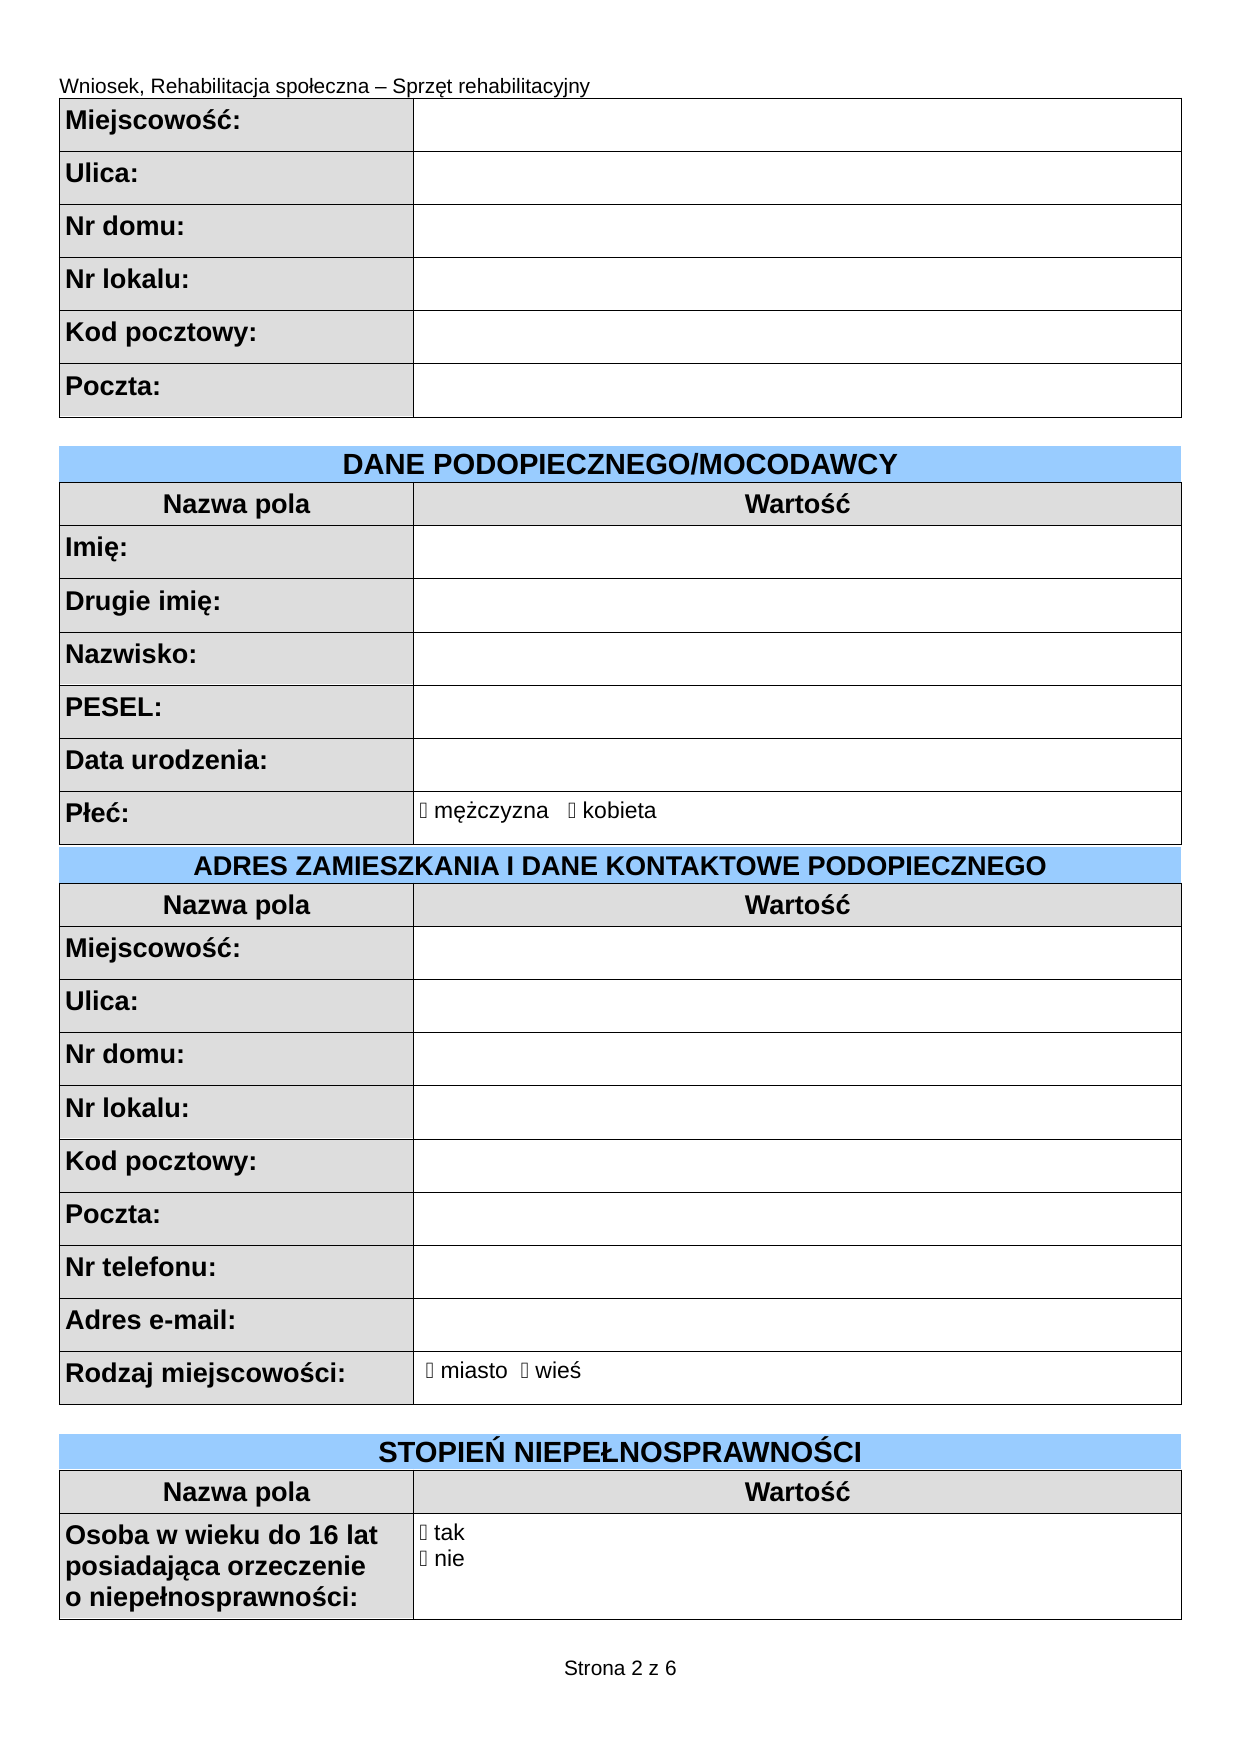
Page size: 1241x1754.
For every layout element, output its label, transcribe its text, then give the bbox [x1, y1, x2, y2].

table_cell [414, 205, 1181, 257]
table_header Nazwa pola [60, 1471, 413, 1513]
table_cell [414, 364, 1181, 416]
table_cell Płeć: [60, 792, 413, 844]
table_cell [414, 633, 1181, 684]
table_cell [414, 1299, 1181, 1351]
table_cell Rodzaj miejscowości: [60, 1352, 413, 1404]
table_cell  miasto  wieś [414, 1352, 1181, 1404]
table_cell [414, 1033, 1181, 1085]
table_cell Miejscowość: [60, 99, 413, 151]
table_cell Data urodzenia: [60, 739, 413, 791]
table_cell Imię: [60, 526, 413, 578]
table_cell [414, 1193, 1181, 1245]
table_header Nazwa pola [60, 483, 413, 525]
table_cell [414, 311, 1181, 363]
table_cell [414, 258, 1181, 310]
table_cell Nr domu: [60, 205, 413, 257]
table_cell [414, 99, 1181, 151]
table_header Nazwa pola [60, 884, 413, 926]
table_cell Drugie imię: [60, 579, 413, 631]
table_cell [414, 1246, 1181, 1298]
table_cell Osoba w wieku do 16 lat posiadająca orzeczenie o niepełnosprawności: [60, 1514, 413, 1618]
table_cell Miejscowość: [60, 927, 413, 979]
table_cell [414, 1140, 1181, 1192]
subtitle ADRES ZAMIESZKANIA I DANE KONTAKTOWE PODOPIECZNEGO [59, 847, 1181, 883]
table_cell Kod pocztowy: [60, 1140, 413, 1192]
table_header Wartość [414, 884, 1181, 926]
table_cell Ulica: [60, 980, 413, 1032]
table_cell [414, 1086, 1181, 1138]
table_cell Adres e-mail: [60, 1299, 413, 1351]
table_cell Nr domu: [60, 1033, 413, 1085]
table_cell  tak  nie [414, 1514, 1181, 1618]
table_header Wartość [414, 483, 1181, 525]
table_cell Poczta: [60, 364, 413, 416]
table_cell Nr lokalu: [60, 1086, 413, 1138]
table_cell [414, 526, 1181, 578]
table_cell [414, 152, 1181, 204]
subtitle STOPIEŃ NIEPEŁNOSPRAWNOŚCI [59, 1434, 1181, 1469]
table_cell [414, 579, 1181, 631]
table_cell  mężczyzna  kobieta [414, 792, 1181, 844]
table_cell Nr lokalu: [60, 258, 413, 310]
table_cell Kod pocztowy: [60, 311, 413, 363]
table_cell Nazwisko: [60, 633, 413, 684]
table_cell [414, 739, 1181, 791]
table_cell PESEL: [60, 686, 413, 738]
table_cell [414, 980, 1181, 1032]
table_header Wartość [414, 1471, 1181, 1513]
subtitle DANE PODOPIECZNEGO/MOCODAWCY [59, 446, 1181, 482]
table_cell Ulica: [60, 152, 413, 204]
table_cell Poczta: [60, 1193, 413, 1245]
table_cell Nr telefonu: [60, 1246, 413, 1298]
table_cell [414, 927, 1181, 979]
table_cell [414, 686, 1181, 738]
